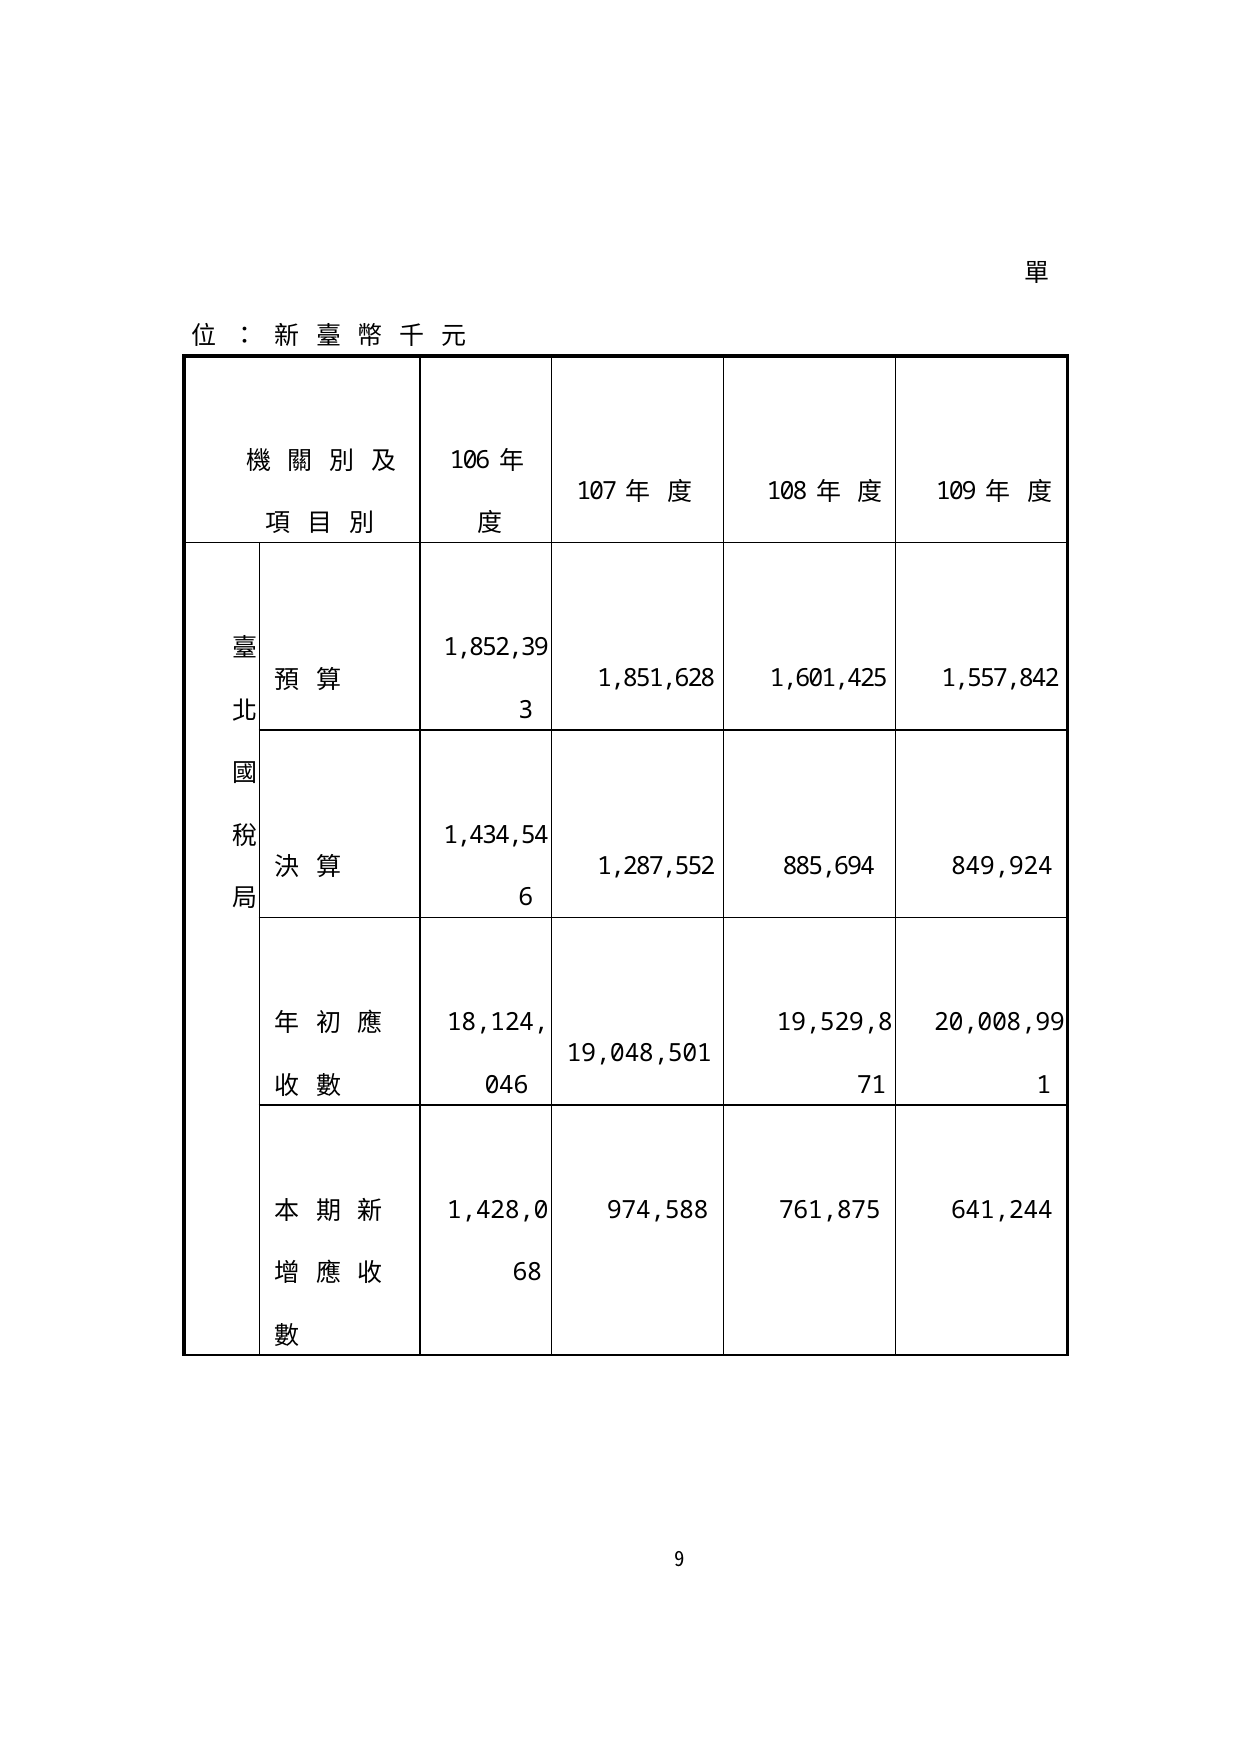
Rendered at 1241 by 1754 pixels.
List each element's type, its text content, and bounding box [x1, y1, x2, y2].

table_cell 預算 [260, 543, 419, 729]
table_cell 20,008,991 [896, 918, 1066, 1104]
table_header 109年度 [896, 358, 1066, 542]
table_cell 18,124,046 [421, 918, 551, 1104]
table_cell 1,287,552 [552, 731, 723, 917]
table_cell 885,694 [724, 731, 895, 917]
table_cell 19,529,871 [724, 918, 895, 1104]
text 單位：新臺幣千元 [183, 229, 1058, 354]
table_cell 臺北國稅局 [186, 543, 259, 1354]
table_cell 849,924 [896, 731, 1066, 917]
table_cell 1,852,393 [421, 543, 551, 729]
table_cell 19,048,501 [552, 918, 723, 1104]
table_cell 本期新增應收數 [260, 1106, 419, 1354]
table_cell 1,434,546 [421, 731, 551, 917]
table_cell 1,557,842 [896, 543, 1066, 729]
table_header 108年度 [724, 358, 895, 542]
table_cell 決算 [260, 731, 419, 917]
table_cell 年初應收數 [260, 918, 419, 1104]
table_header 機關別及項目別 [186, 358, 419, 542]
table_cell 974,588 [552, 1106, 723, 1354]
table_cell 1,851,628 [552, 543, 723, 729]
table_cell 761,875 [724, 1106, 895, 1354]
table_cell 641,244 [896, 1106, 1066, 1354]
table_header 107年度 [552, 358, 723, 542]
table_cell 1,428,068 [421, 1106, 551, 1354]
table_header 106年度 [421, 358, 551, 542]
table_cell 1,601,425 [724, 543, 895, 729]
